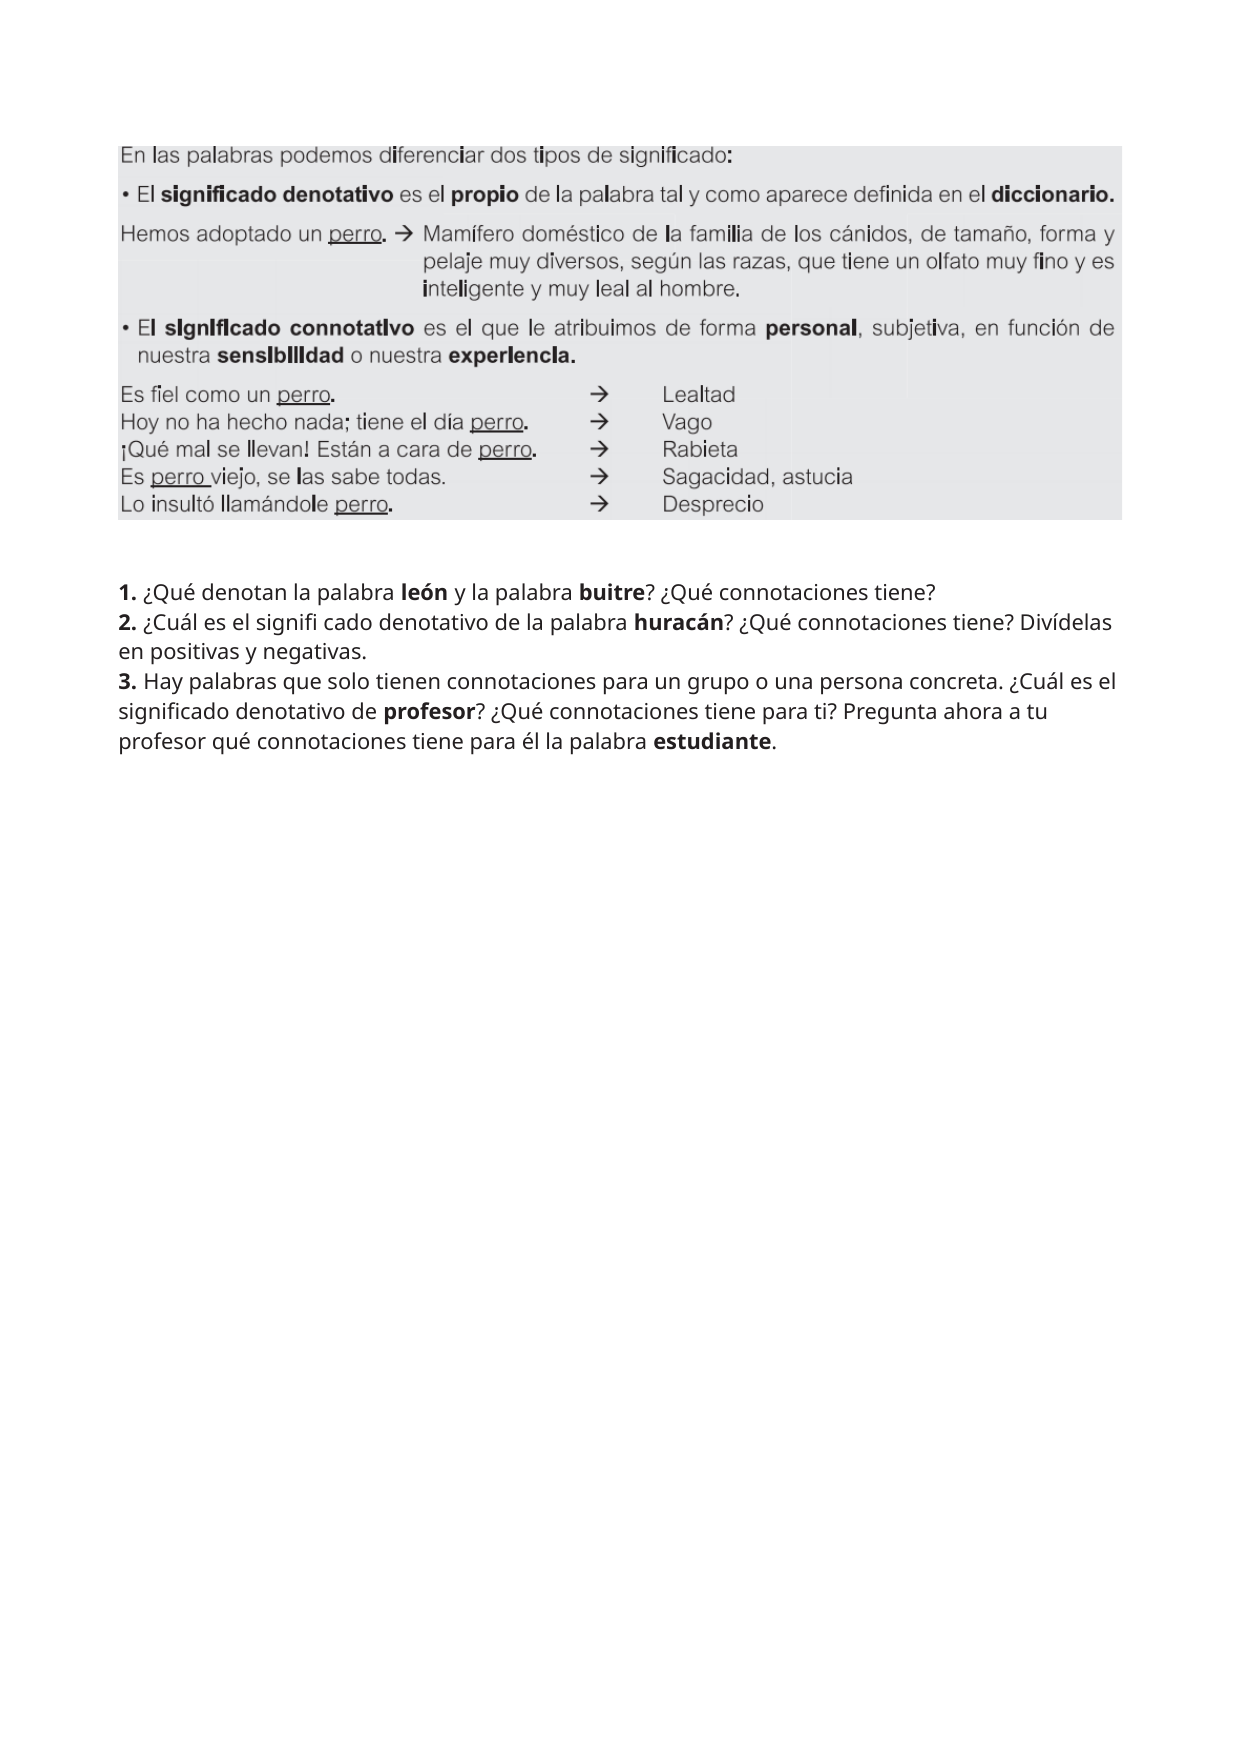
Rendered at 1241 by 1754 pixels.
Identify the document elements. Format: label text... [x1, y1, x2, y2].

picture [118, 146, 1123, 520]
text 3. Hay palabras que solo tienen connotaciones para un grupo o una persona concreta. ¿Cuál es el significado denotativo de profesor? ¿Qué connotaciones tiene para ti? Pregunta ahora a tu profesor qué connotaciones tiene para él la palabra estudiante. [118, 666, 1122, 755]
text 1. ¿Qué denotan la palabra león y la palabra buitre? ¿Qué connotaciones tiene? [118, 577, 1122, 606]
text 2. ¿Cuál es el signifi cado denotativo de la palabra huracán? ¿Qué connotaciones tiene? Divídelas en positivas y negativas. [118, 606, 1122, 666]
